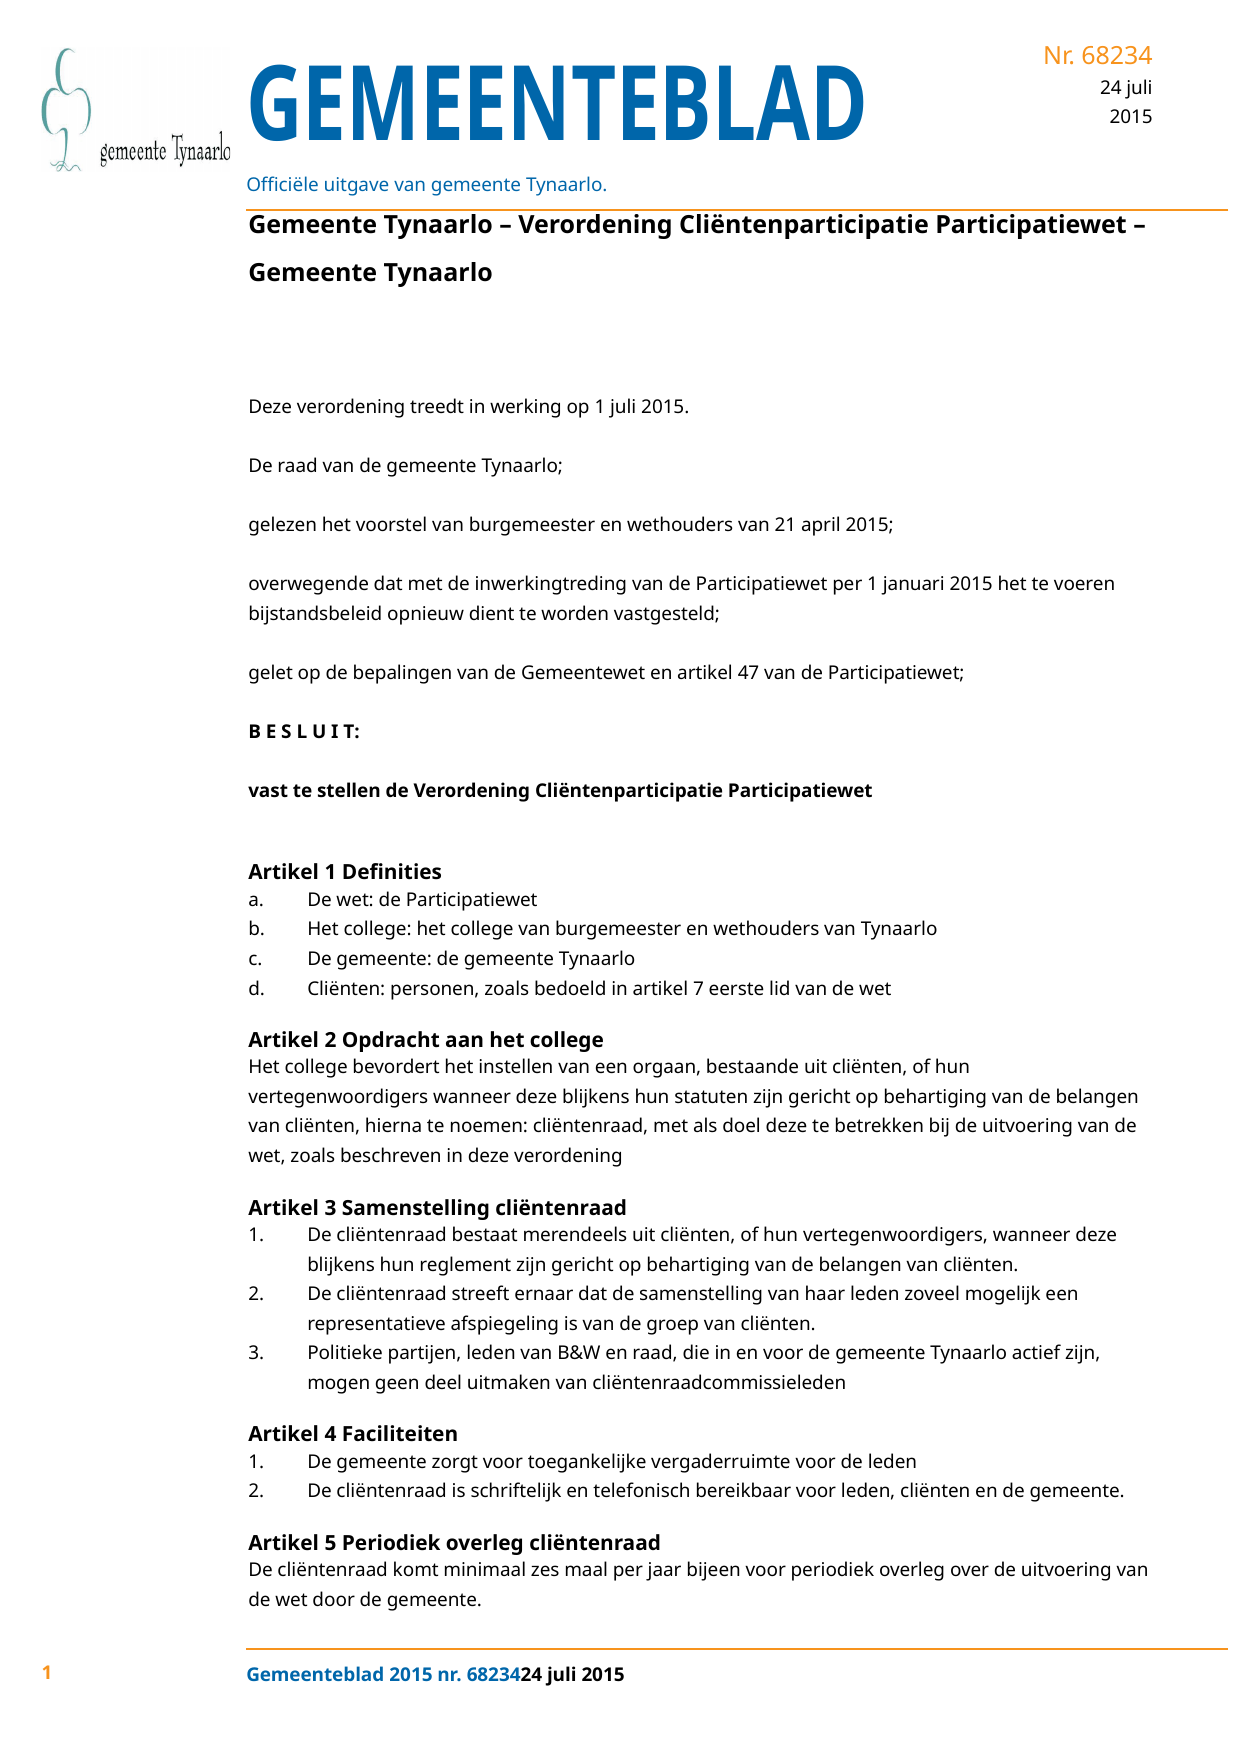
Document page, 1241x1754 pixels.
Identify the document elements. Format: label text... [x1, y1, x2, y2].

picture [41, 47, 231, 172]
text Artikel 3 Samenstelling cliëntenraad [248, 1193, 1152, 1221]
list De cliëntenraad bestaat merendeels uit cliënten, of hun vertegenwoordigers, wanneer deze blijkens hun reglement zijn gericht op behartiging van de belangen van cliënten. [248, 1221, 1152, 1276]
text Artikel 1 Definities [248, 857, 1152, 886]
text Artikel 4 Faciliteiten [248, 1419, 1152, 1448]
text Het college bevordert het instellen van een orgaan, bestaande uit cliënten, of hun vertegenwoordigers wanneer deze blijkens hun statuten zijn gericht op behartiging van de belangen van cliënten, hierna te noemen: cliëntenraad, met als doel deze te betrekken bij de uitvoering van de wet, zoals beschreven in deze verordening [248, 1053, 1152, 1168]
list Het college: het college van burgemeester en wethouders van Tynaarlo [248, 916, 1152, 941]
text overwegende dat met de inwerkingtreding van de Participatiewet per 1 januari 2015 het te voeren bijstandsbeleid opnieuw dient te worden vastgesteld; [248, 570, 1152, 626]
list Cliënten: personen, zoals bedoeld in artikel 7 eerste lid van de wet [248, 975, 1152, 1000]
list De cliëntenraad is schriftelijk en telefonisch bereikbaar voor leden, cliënten en de gemeente. [248, 1477, 1152, 1503]
list Politieke partijen, leden van B&W en raad, die in en voor de gemeente Tynaarlo actief zijn, mogen geen deel uitmaken van cliëntenraadcommissieleden [248, 1339, 1152, 1395]
list De gemeente zorgt voor toegankelijke vergaderruimte voor de leden [248, 1448, 1152, 1474]
list De gemeente: de gemeente Tynaarlo [248, 945, 1152, 971]
text B E S L U I T: [248, 718, 1152, 744]
text Deze verordening treedt in werking op 1 juli 2015. [248, 393, 1152, 419]
list De cliëntenraad streeft ernaar dat de samenstelling van haar leden zoveel mogelijk een representatieve afspiegeling is van de groep van cliënten. [248, 1280, 1152, 1336]
text gelet op de bepalingen van de Gemeentewet en artikel 47 van de Participatiewet; [248, 659, 1152, 685]
list De wet: de Participatiewet [248, 886, 1152, 912]
text Artikel 5 Periodiek overleg cliëntenraad [248, 1528, 1152, 1556]
text Gemeente Tynaarlo – Verordening Cliëntenparticipatie Participatiewet – Gemeente Tynaarlo [248, 211, 1152, 288]
text De raad van de gemeente Tynaarlo; [248, 452, 1152, 478]
text gelezen het voorstel van burgemeester en wethouders van 21 april 2015; [248, 511, 1152, 537]
text De cliëntenraad komt minimaal zes maal per jaar bijeen voor periodiek overleg over de uitvoering van de wet door de gemeente. [248, 1556, 1152, 1612]
text vast te stellen de Verordening Cliëntenparticipatie Participatiewet [248, 777, 1152, 803]
text Artikel 2 Opdracht aan het college [248, 1025, 1152, 1053]
